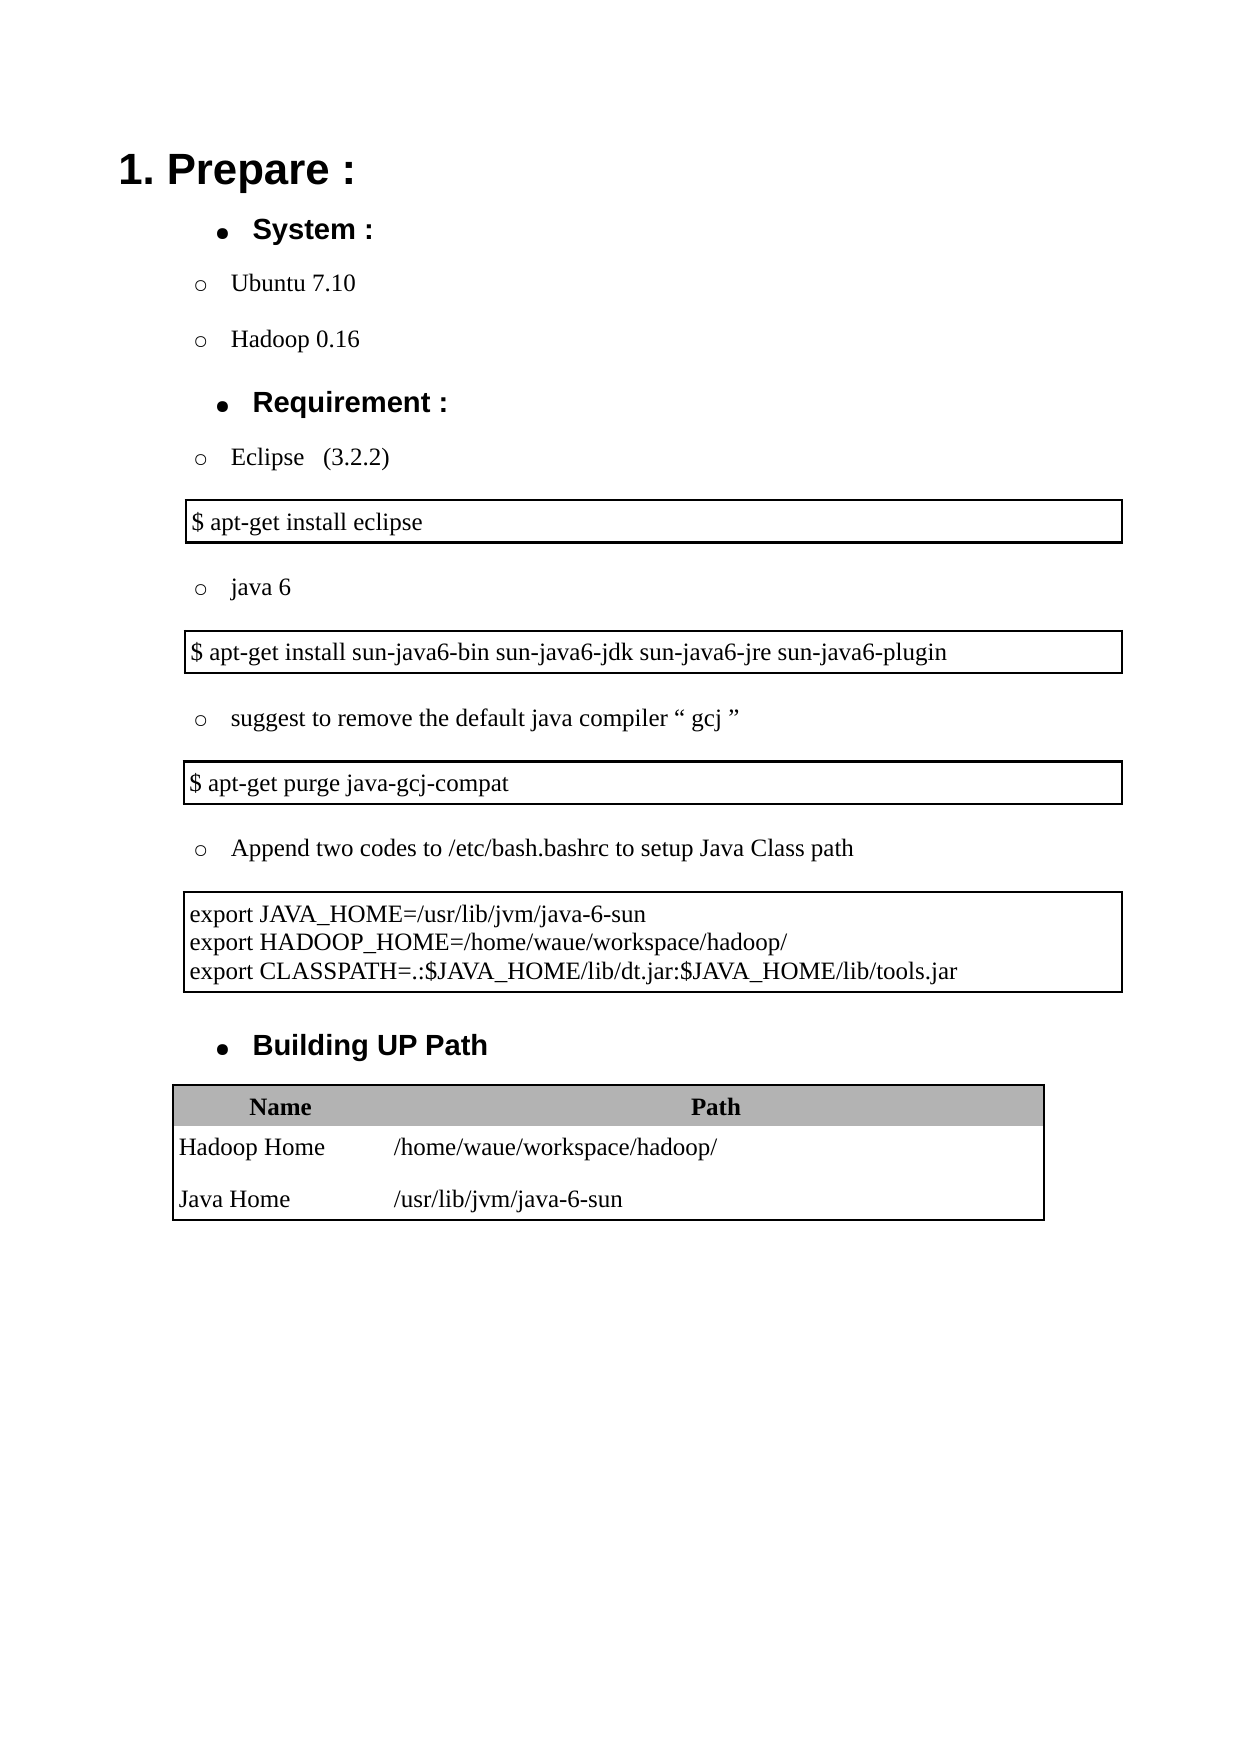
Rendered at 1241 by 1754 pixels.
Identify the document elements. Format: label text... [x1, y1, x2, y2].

table_header $ apt-get install eclipse [187, 501, 1121, 541]
list Eclipse (3.2.2) [193, 442, 1122, 470]
subtitle System : [215, 212, 1122, 245]
list suggest to remove the default java compiler “ gcj ” [193, 703, 1122, 732]
list java 6 [193, 572, 1122, 601]
table_header Name [174, 1086, 388, 1126]
table_cell /usr/lib/jvm/java-6-sun [388, 1179, 1043, 1219]
subtitle 1. Prepare : [118, 143, 1122, 193]
subtitle Requirement : [215, 385, 1122, 419]
list Ubuntu 7.10 [193, 268, 1122, 297]
list Append two codes to /etc/bash.bashrc to setup Java Class path [193, 833, 1122, 862]
list Hadoop 0.16 [193, 324, 1122, 352]
subtitle Building UP Path [215, 1027, 1122, 1061]
table_cell /home/waue/workspace/hadoop/ [388, 1126, 1043, 1179]
table_header export JAVA_HOME=/usr/lib/jvm/java-6-sun export HADOOP_HOME=/home/waue/workspace/hadoop/ export CLASSPATH=.:$JAVA_HOME/lib/dt.jar:$JAVA_HOME/lib/tools.jar [185, 893, 1121, 991]
table_header $ apt-get purge java-gcj-compat [185, 763, 1121, 803]
table_header $ apt-get install sun-java6-bin sun-java6-jdk sun-java6-jre sun-java6-plugin [186, 632, 1121, 672]
table_header Path [388, 1086, 1043, 1126]
table_cell Hadoop Home [174, 1126, 388, 1179]
table_cell Java Home [174, 1179, 388, 1219]
